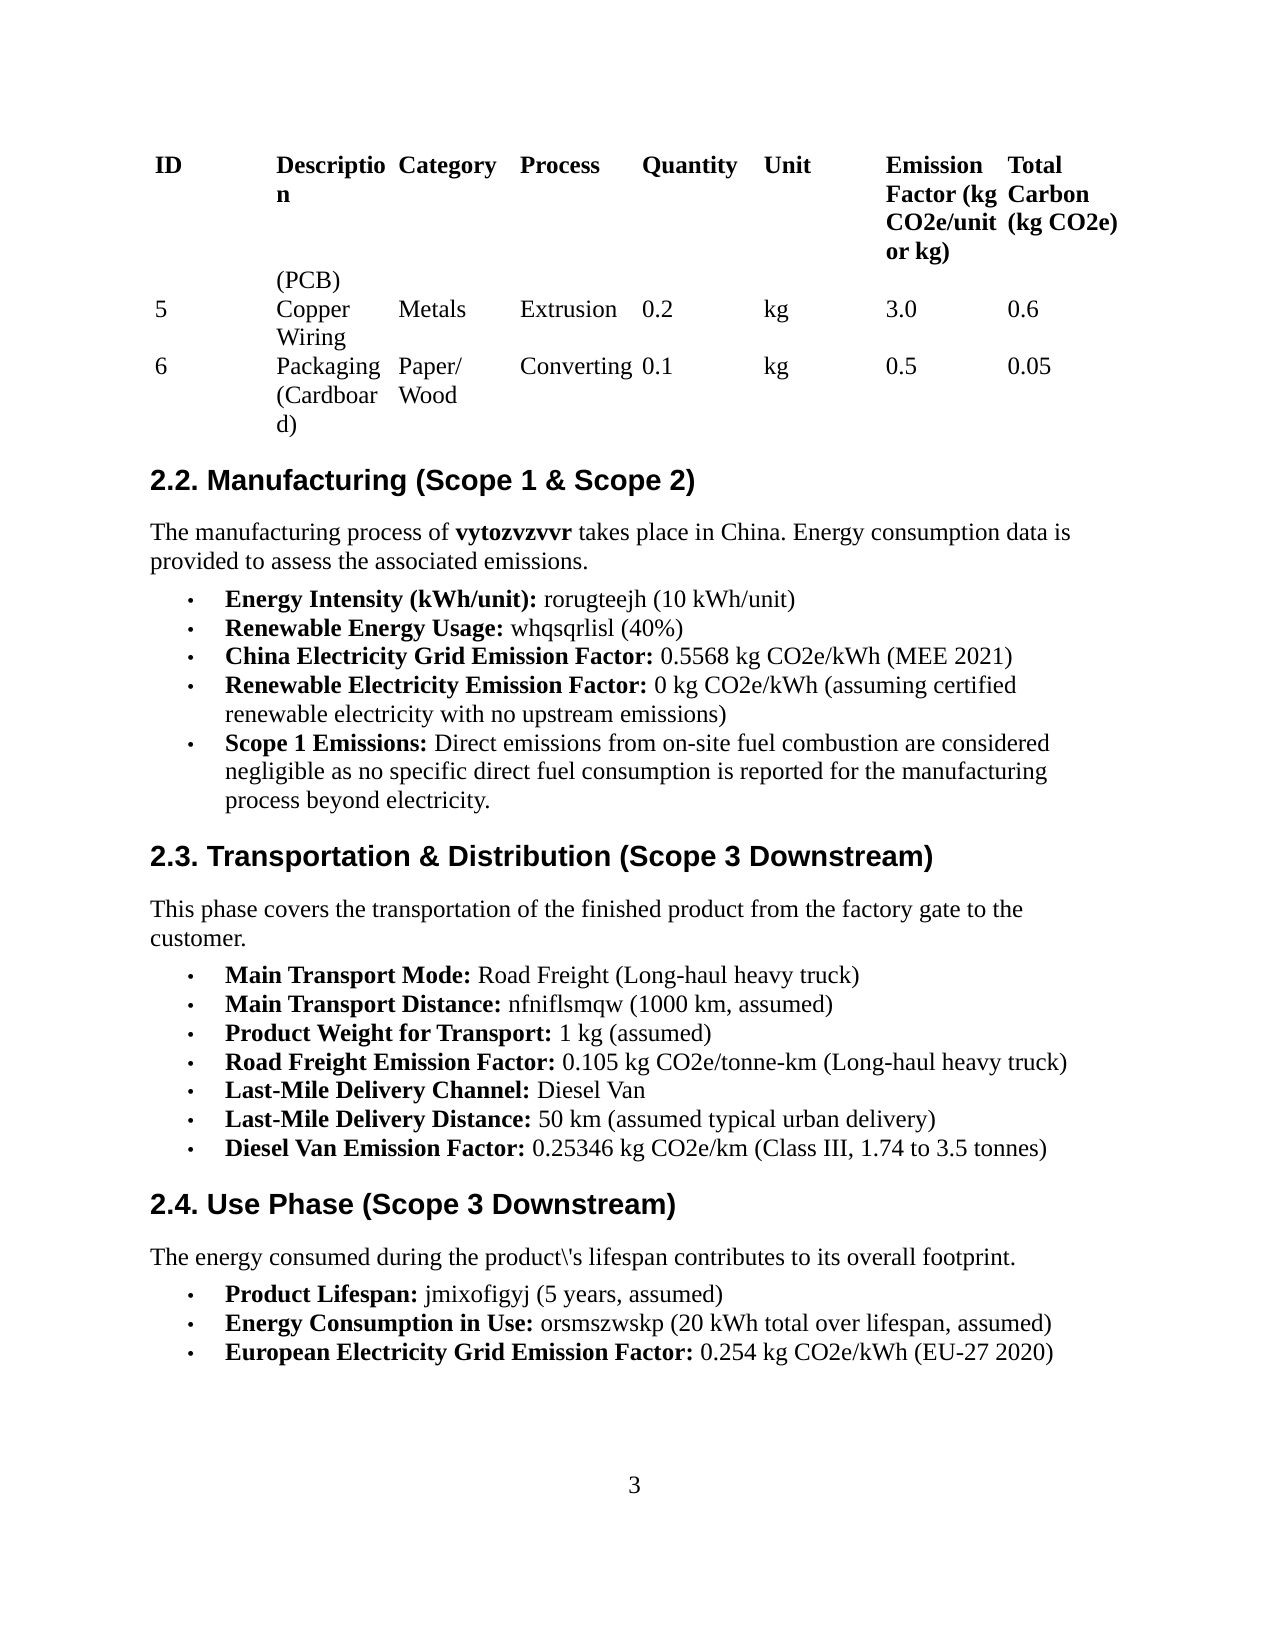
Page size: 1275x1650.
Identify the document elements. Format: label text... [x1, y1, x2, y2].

list Road Freight Emission Factor: 0.105 kg CO2e/tonne-km (Long-haul heavy truck) [187, 1047, 1125, 1075]
table_cell [150, 265, 272, 294]
list Last-Mile Delivery Channel: Diesel Van [187, 1075, 1125, 1104]
table_cell 0.5 [881, 351, 1003, 437]
table_cell 0.1 [638, 351, 759, 437]
list Product Lifespan: jmixofigyj (5 years, assumed) [187, 1279, 1125, 1308]
table_cell kg [759, 294, 881, 351]
list China Electricity Grid Emission Factor: 0.5568 kg CO2e/kWh (MEE 2021) [187, 641, 1125, 670]
list Energy Consumption in Use: orsmszwskp (20 kWh total over lifespan, assumed) [187, 1308, 1125, 1337]
text This phase covers the transportation of the finished product from the factory gate to the customer. [150, 894, 1125, 951]
list Scope 1 Emissions: Direct emissions from on-site fuel combustion are considered negligible as no specific direct fuel consumption is reported for the manufacturing process beyond electricity. [187, 728, 1125, 814]
list Renewable Electricity Emission Factor: 0 kg CO2e/kWh (assuming certified renewable electricity with no upstream emissions) [187, 670, 1125, 728]
text The manufacturing process of vytozvzvvr takes place in China. Energy consumption data is provided to assess the associated emissions. [150, 517, 1125, 575]
table_header Emission Factor (kg CO2e/unit or kg) [881, 150, 1003, 265]
table_header Quantity [638, 150, 759, 265]
table_cell [1003, 265, 1125, 294]
table_cell 5 [150, 294, 272, 351]
table_cell Metals [394, 294, 516, 351]
table_cell 0.05 [1003, 351, 1125, 437]
table_cell kg [759, 351, 881, 437]
subtitle 2.3. Transportation & Distribution (Scope 3 Downstream) [150, 839, 1125, 872]
list Main Transport Mode: Road Freight (Long-haul heavy truck) [187, 960, 1125, 989]
subtitle 2.4. Use Phase (Scope 3 Downstream) [150, 1187, 1125, 1220]
table_cell 6 [150, 351, 272, 437]
subtitle 2.2. Manufacturing (Scope 1 & Scope 2) [150, 462, 1125, 496]
table_header Total Carbon (kg CO2e) [1003, 150, 1125, 265]
list Diesel Van Emission Factor: 0.25346 kg CO2e/km (Class III, 1.74 to 3.5 tonnes) [187, 1133, 1125, 1162]
table_cell Copper Wiring [272, 294, 394, 351]
list Product Weight for Transport: 1 kg (assumed) [187, 1018, 1125, 1047]
table_header Process [516, 150, 637, 265]
table_header Category [394, 150, 516, 265]
table_header ID [150, 150, 272, 265]
table_cell 3.0 [881, 294, 1003, 351]
table_cell 0.6 [1003, 294, 1125, 351]
list European Electricity Grid Emission Factor: 0.254 kg CO2e/kWh (EU-27 2020) [187, 1337, 1125, 1366]
table_cell Paper/Wood [394, 351, 516, 437]
list Main Transport Distance: nfniflsmqw (1000 km, assumed) [187, 989, 1125, 1018]
table_cell Converting [516, 351, 637, 437]
table_cell [516, 265, 637, 294]
table_cell 0.2 [638, 294, 759, 351]
table_cell Extrusion [516, 294, 637, 351]
table_header Description [272, 150, 394, 265]
list Energy Intensity (kWh/unit): rorugteejh (10 kWh/unit) [187, 584, 1125, 613]
text The energy consumed during the product\'s lifespan contributes to its overall footprint. [150, 1242, 1125, 1270]
table_cell [881, 265, 1003, 294]
table_cell [394, 265, 516, 294]
table_cell (PCB) [272, 265, 394, 294]
table_cell Packaging (Cardboard) [272, 351, 394, 437]
table_header Unit [759, 150, 881, 265]
table_cell [638, 265, 759, 294]
list Renewable Energy Usage: whqsqrlisl (40%) [187, 613, 1125, 641]
table_cell [759, 265, 881, 294]
list Last-Mile Delivery Distance: 50 km (assumed typical urban delivery) [187, 1104, 1125, 1133]
